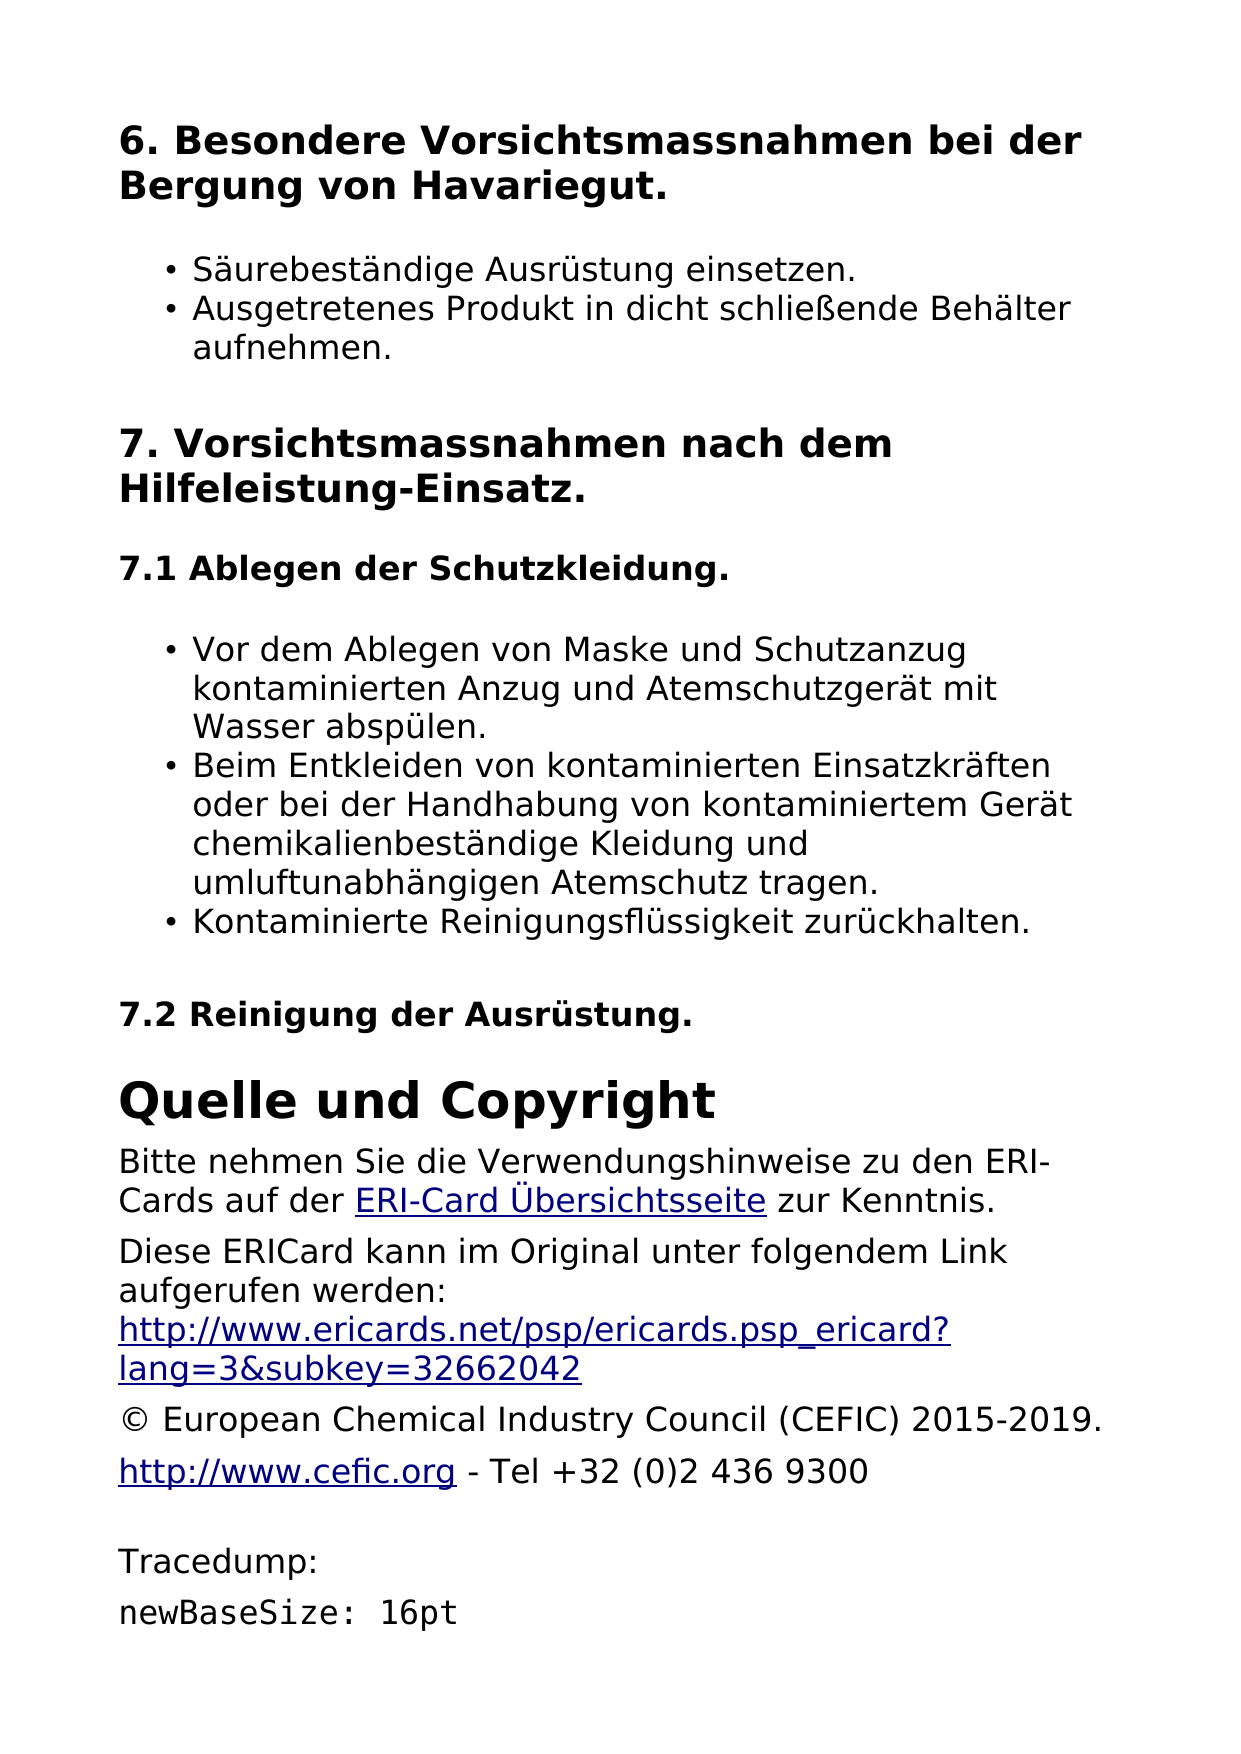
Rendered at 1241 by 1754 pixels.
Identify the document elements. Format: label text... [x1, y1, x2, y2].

text Bitte nehmen Sie die Verwendungshinweise zu den ERI-Cards auf der ERI-Card Übersichtsseite zur Kenntnis. [118, 1143, 1122, 1220]
list Ausgetretenes Produkt in dicht schließende Behälter aufnehmen. [177, 289, 1122, 367]
text © European Chemical Industry Council (CEFIC) 2015-2019. [118, 1401, 1122, 1440]
subtitle Quelle und Copyright [118, 1072, 1122, 1130]
subtitle 7. Vorsichtsmassnahmen nach dem Hilfeleistung-Einsatz. [118, 422, 1122, 512]
list Vor dem Ablegen von Maske und Schutzanzug kontaminierten Anzug und Atemschutzgerät mit Wasser abspülen. [177, 630, 1122, 747]
subtitle 6. Besondere Vorsichtsmassnahmen bei der Bergung von Havariegut. [118, 118, 1122, 208]
subtitle 7.1 Ablegen der Schutzkleidung. [118, 549, 1122, 588]
list Beim Entkleiden von kontaminierten Einsatzkräften oder bei der Handhabung von kontaminiertem Gerät chemikalienbeständige Kleidung und umluftunabhängigen Atemschutz tragen. [177, 747, 1122, 902]
text http://www.cefic.org - Tel +32 (0)2 436 9300 [118, 1452, 1122, 1491]
text newBaseSize: 16pt [118, 1594, 1122, 1633]
text Diese ERICard kann im Original unter folgendem Link aufgerufen werden: http://www.ericards.net/psp/ericards.psp_ericard?lang=3&subkey=32662042 [118, 1233, 1122, 1388]
list Kontaminierte Reinigungsflüssigkeit zurückhalten. [177, 902, 1122, 941]
subtitle 7.2 Reinigung der Ausrüstung. [118, 996, 1122, 1034]
list Säurebeständige Ausrüstung einsetzen. [177, 251, 1122, 289]
text Tracedump: [118, 1503, 1122, 1581]
